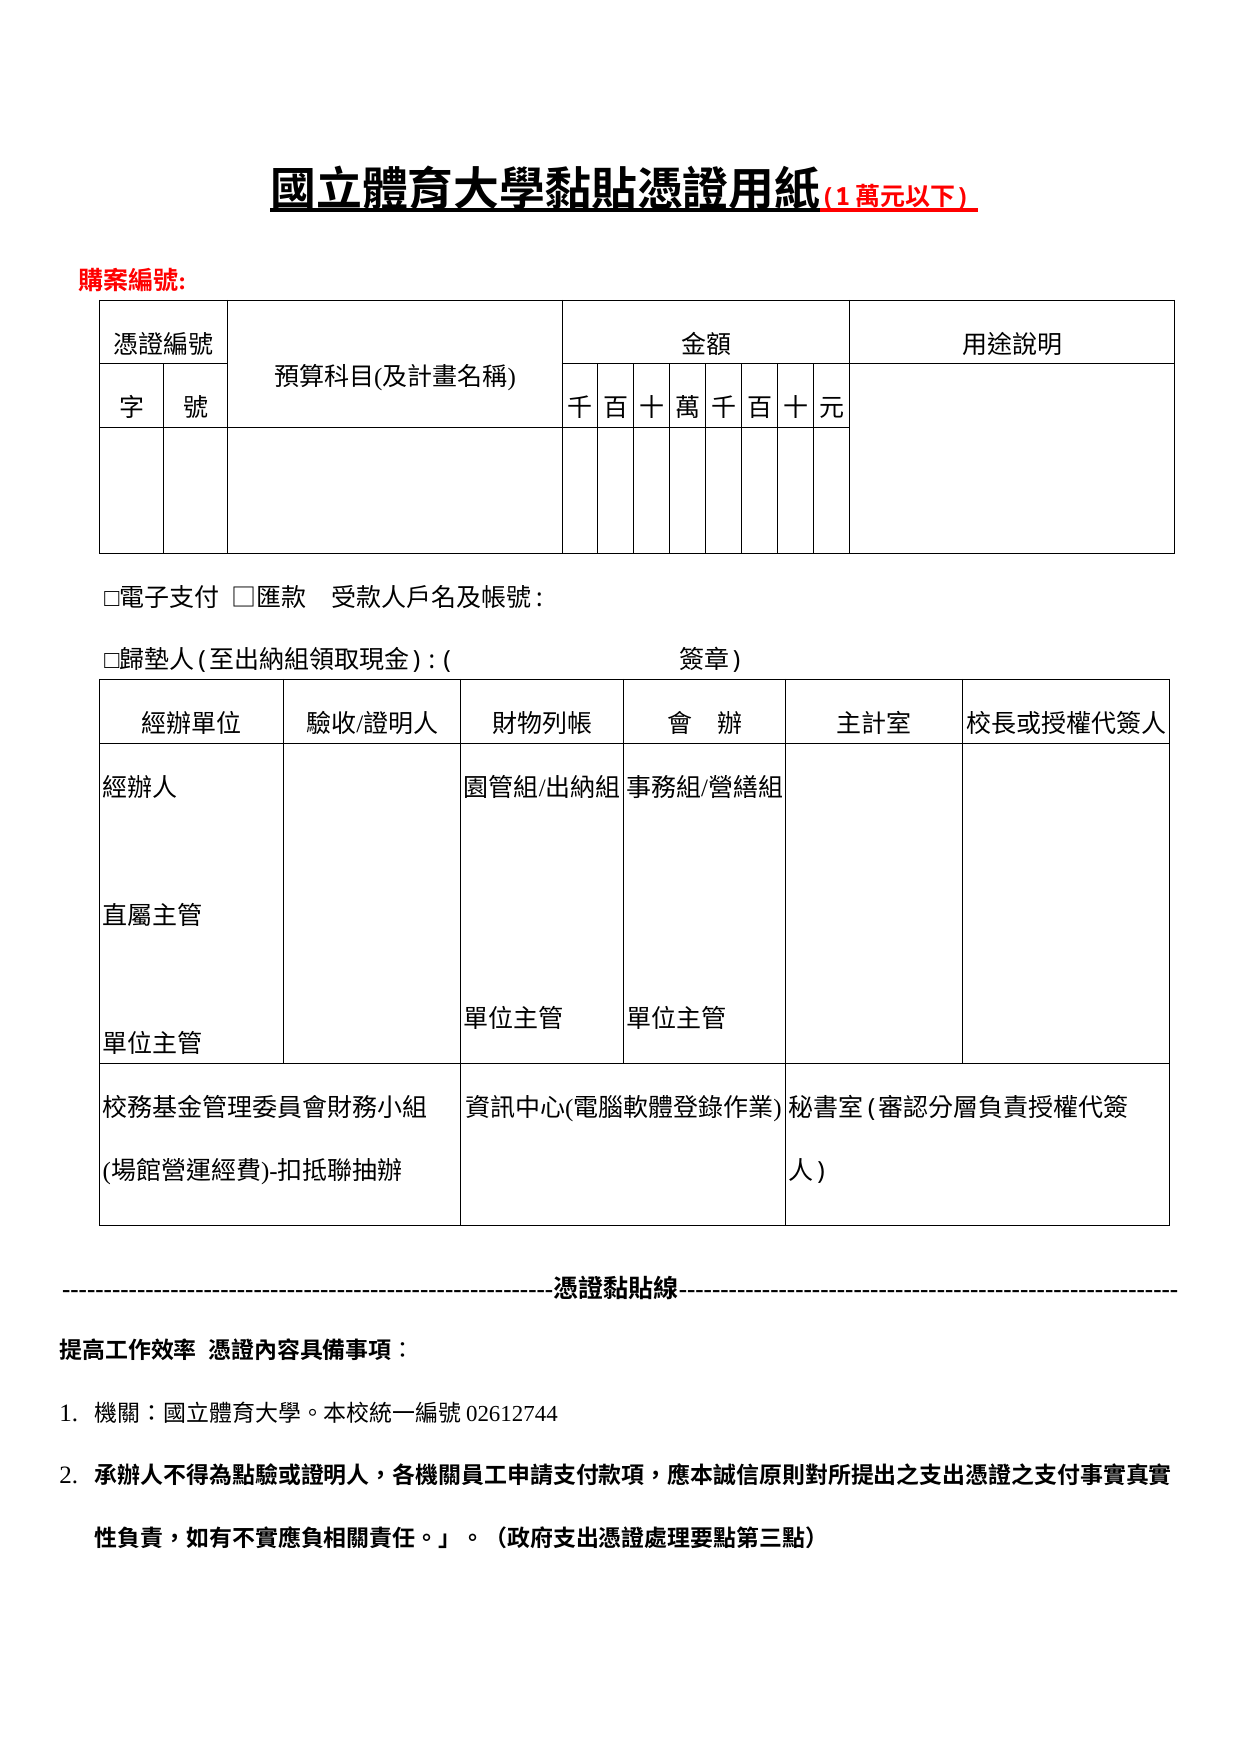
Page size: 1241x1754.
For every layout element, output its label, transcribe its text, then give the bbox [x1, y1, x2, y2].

table_cell [100, 428, 163, 553]
table_header 金額 [563, 301, 849, 363]
table_cell 十 [634, 364, 669, 427]
text 購案編號: [59, 237, 1181, 300]
table_cell [670, 428, 705, 553]
text 國立體育大學黏貼憑證用紙(1萬元以下) [59, 112, 1181, 237]
table_cell [778, 428, 813, 553]
text -----------------------------------------------------------憑證黏貼線------------------------------------------------------------ [59, 1244, 1181, 1307]
text 提高工作效率 憑證內容具備事項： [59, 1307, 1181, 1369]
table_header 憑證編號 [100, 301, 227, 363]
table_cell [164, 428, 227, 553]
table_cell [814, 428, 849, 553]
table_cell 號 [164, 364, 227, 427]
table_cell 園管組/出納組 單位主管 [461, 744, 623, 1063]
table_header 主計室 [786, 680, 962, 742]
table_cell [284, 744, 460, 1063]
table_header 財物列帳 [461, 680, 623, 742]
table_cell [786, 744, 962, 1063]
table_cell [634, 428, 669, 553]
table_cell 秘書室(審認分層負責授權代簽人) [786, 1064, 1169, 1225]
table_cell [228, 428, 562, 553]
table_cell 千 [706, 364, 741, 427]
table_cell 百 [598, 364, 633, 427]
table_cell 字 [100, 364, 163, 427]
text □歸墊人(至出納組領取現金):( 簽章) [59, 616, 1181, 679]
table_cell 萬 [670, 364, 705, 427]
table_cell [706, 428, 741, 553]
table_cell 千 [563, 364, 597, 427]
table_cell 校務基金管理委員會財務小組(場館營運經費)-扣抵聯抽辦 [100, 1064, 460, 1225]
table_header 用途說明 [850, 301, 1174, 363]
table_cell 十 [778, 364, 813, 427]
table_cell 元 [814, 364, 849, 427]
table_cell 經辦人 直屬主管 單位主管 [100, 744, 283, 1063]
table_header 經辦單位 [100, 680, 283, 742]
text □電子支付 □匯款 受款人戶名及帳號: [59, 554, 1181, 616]
table_cell 百 [742, 364, 777, 427]
table_cell [563, 428, 597, 553]
table_header 會 辦 [624, 680, 785, 742]
table_cell 資訊中心(電腦軟體登錄作業) [461, 1064, 785, 1225]
table_header 預算科目(及計畫名稱) [228, 301, 562, 427]
table_cell [850, 364, 1174, 553]
table_cell [963, 744, 1169, 1063]
table_cell 事務組/營繕組 單位主管 [624, 744, 785, 1063]
table_header 校長或授權代簽人 [963, 680, 1169, 742]
table_cell [598, 428, 633, 553]
list 承辦人不得為點驗或證明人，各機關員工申請支付款項，應本誠信原則對所提出之支出憑證之支付事實真實性負責，如有不實應負相關責任。」。（政府支出憑證處理要點第三點） [59, 1432, 1181, 1557]
table_cell [742, 428, 777, 553]
list 機關：國立體育大學。本校統一編號02612744 [59, 1369, 1181, 1432]
table_header 驗收/證明人 [284, 680, 460, 742]
